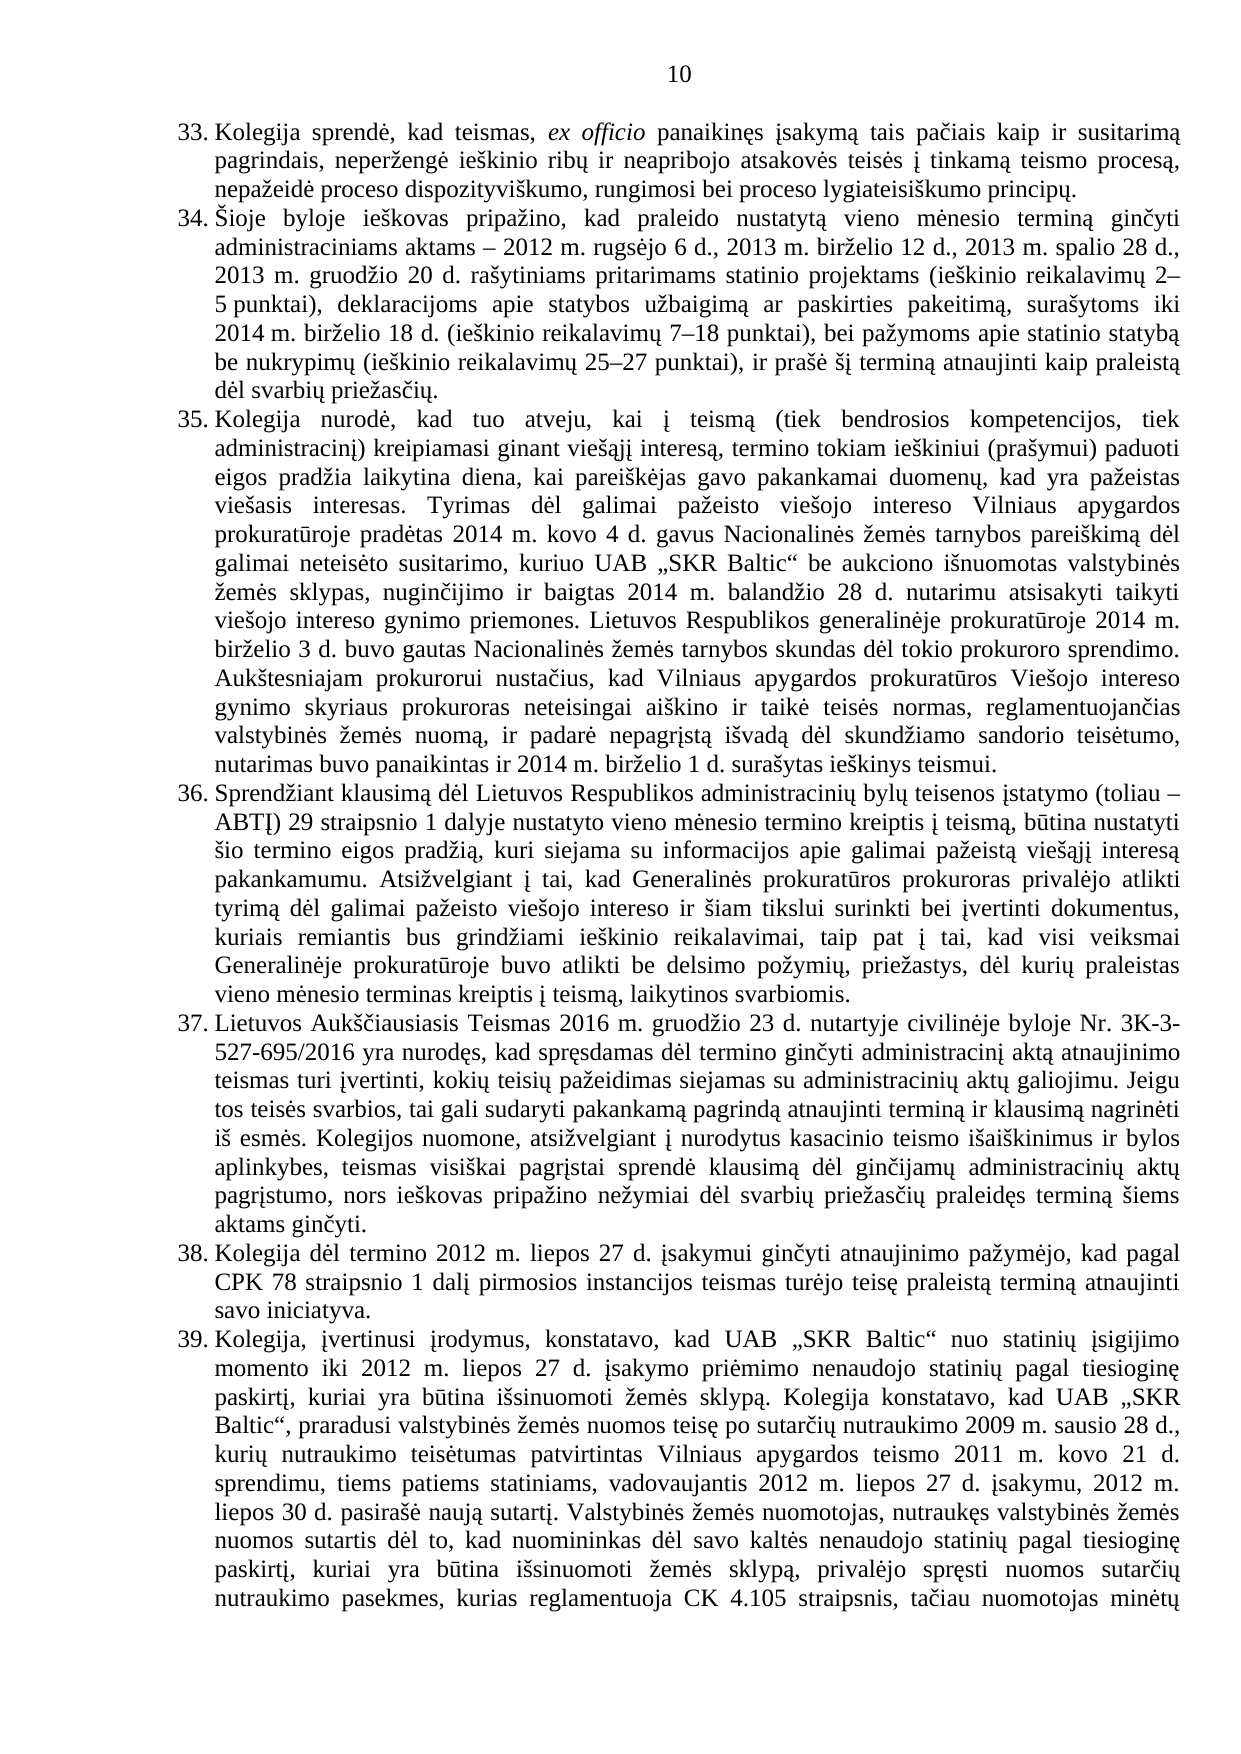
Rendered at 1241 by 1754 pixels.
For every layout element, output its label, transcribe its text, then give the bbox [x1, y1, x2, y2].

text 38. Kolegija dėl termino 2012 m. liepos 27 d. įsakymui ginčyti atnaujinimo pažymėjo, kad pagal CPK 78 straipsnio 1 dalį pirmosios instancijos teismas turėjo teisę praleistą terminą atnaujinti savo iniciatyva. [177, 1238, 1181, 1324]
text 34. Šioje byloje ieškovas pripažino, kad praleido nustatytą vieno mėnesio terminą ginčyti administraciniams aktams – 2012 m. rugsėjo 6 d., 2013 m. birželio 12 d., 2013 m. spalio 28 d., 2013 m. gruodžio 20 d. rašytiniams pritarimams statinio projektams (ieškinio reikalavimų 2–5 punktai), deklaracijoms apie statybos užbaigimą ar paskirties pakeitimą, surašytoms iki 2014 m. birželio 18 d. (ieškinio reikalavimų 7–18 punktai), bei pažymoms apie statinio statybą be nukrypimų (ieškinio reikalavimų 25–27 punktai), ir prašė šį terminą atnaujinti kaip praleistą dėl svarbių priežasčių. [177, 203, 1181, 404]
text 36. Sprendžiant klausimą dėl Lietuvos Respublikos administracinių bylų teisenos įstatymo (toliau – ABTĮ) 29 straipsnio 1 dalyje nustatyto vieno mėnesio termino kreiptis į teismą, būtina nustatyti šio termino eigos pradžią, kuri siejama su informacijos apie galimai pažeistą viešąjį interesą pakankamumu. Atsižvelgiant į tai, kad Generalinės prokuratūros prokuroras privalėjo atlikti tyrimą dėl galimai pažeisto viešojo intereso ir šiam tikslui surinkti bei įvertinti dokumentus, kuriais remiantis bus grindžiami ieškinio reikalavimai, taip pat į tai, kad visi veiksmai Generalinėje prokuratūroje buvo atlikti be delsimo požymių, priežastys, dėl kurių praleistas vieno mėnesio terminas kreiptis į teismą, laikytinos svarbiomis. [177, 778, 1181, 1008]
text 39. Kolegija, įvertinusi įrodymus, konstatavo, kad UAB „SKR Baltic“ nuo statinių įsigijimo momento iki 2012 m. liepos 27 d. įsakymo priėmimo nenaudojo statinių pagal tiesioginę paskirtį, kuriai yra būtina išsinuomoti žemės sklypą. Kolegija konstatavo, kad UAB „SKR Baltic“, praradusi valstybinės žemės nuomos teisę po sutarčių nutraukimo 2009 m. sausio 28 d., kurių nutraukimo teisėtumas patvirtintas Vilniaus apygardos teismo 2011 m. kovo 21 d. sprendimu, tiems patiems statiniams, vadovaujantis 2012 m. liepos 27 d. įsakymu, 2012 m. liepos 30 d. pasirašė naują sutartį. Valstybinės žemės nuomotojas, nutraukęs valstybinės žemės nuomos sutartis dėl to, kad nuomininkas dėl savo kaltės nenaudojo statinių pagal tiesioginę paskirtį, kuriai yra būtina išsinuomoti žemės sklypą, privalėjo spręsti nuomos sutarčių nutraukimo pasekmes, kurias reglamentuoja CK 4.105 straipsnis, tačiau nuomotojas minėtų [177, 1324, 1181, 1612]
text 33. Kolegija sprendė, kad teismas, ex officio panaikinęs įsakymą tais pačiais kaip ir susitarimą pagrindais, neperžengė ieškinio ribų ir neapribojo atsakovės teisės į tinkamą teismo procesą, nepažeidė proceso dispozityviškumo, rungimosi bei proceso lygiateisiškumo principų. [177, 117, 1181, 203]
text 35. Kolegija nurodė, kad tuo atveju, kai į teismą (tiek bendrosios kompetencijos, tiek administracinį) kreipiamasi ginant viešąjį interesą, termino tokiam ieškiniui (prašymui) paduoti eigos pradžia laikytina diena, kai pareiškėjas gavo pakankamai duomenų, kad yra pažeistas viešasis interesas. Tyrimas dėl galimai pažeisto viešojo intereso Vilniaus apygardos prokuratūroje pradėtas 2014 m. kovo 4 d. gavus Nacionalinės žemės tarnybos pareiškimą dėl galimai neteisėto susitarimo, kuriuo UAB „SKR Baltic“ be aukciono išnuomotas valstybinės žemės sklypas, nuginčijimo ir baigtas 2014 m. balandžio 28 d. nutarimu atsisakyti taikyti viešojo intereso gynimo priemones. Lietuvos Respublikos generalinėje prokuratūroje 2014 m. birželio 3 d. buvo gautas Nacionalinės žemės tarnybos skundas dėl tokio prokuroro sprendimo. Aukštesniajam prokurorui nustačius, kad Vilniaus apygardos prokuratūros Viešojo intereso gynimo skyriaus prokuroras neteisingai aiškino ir taikė teisės normas, reglamentuojančias valstybinės žemės nuomą, ir padarė nepagrįstą išvadą dėl skundžiamo sandorio teisėtumo, nutarimas buvo panaikintas ir 2014 m. birželio 1 d. surašytas ieškinys teismui. [177, 404, 1181, 778]
text 37. Lietuvos Aukščiausiasis Teismas 2016 m. gruodžio 23 d. nutartyje civilinėje byloje Nr. 3K-3-527-695/2016 yra nurodęs, kad spręsdamas dėl termino ginčyti administracinį aktą atnaujinimo teismas turi įvertinti, kokių teisių pažeidimas siejamas su administracinių aktų galiojimu. Jeigu tos teisės svarbios, tai gali sudaryti pakankamą pagrindą atnaujinti terminą ir klausimą nagrinėti iš esmės. Kolegijos nuomone, atsižvelgiant į nurodytus kasacinio teismo išaiškinimus ir bylos aplinkybes, teismas visiškai pagrįstai sprendė klausimą dėl ginčijamų administracinių aktų pagrįstumo, nors ieškovas pripažino nežymiai dėl svarbių priežasčių praleidęs terminą šiems aktams ginčyti. [177, 1008, 1181, 1238]
